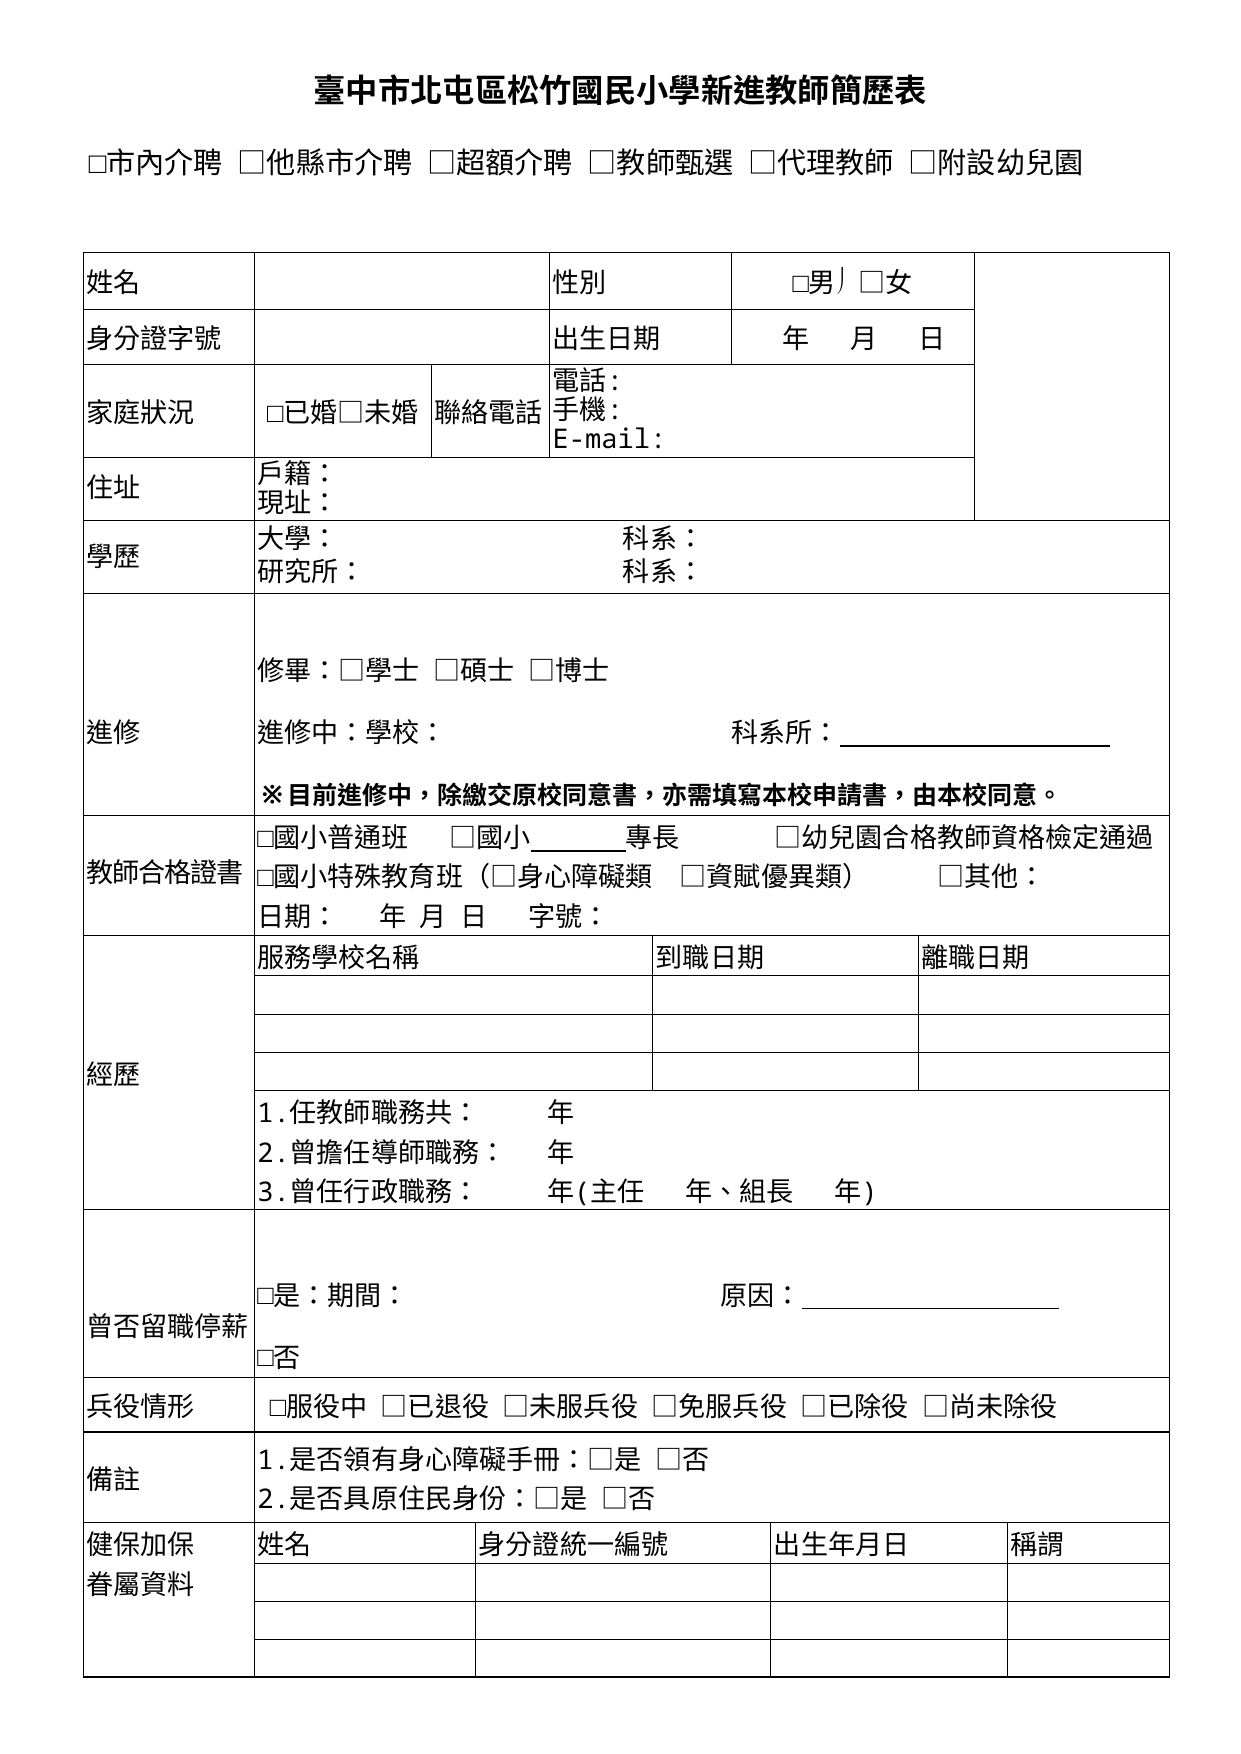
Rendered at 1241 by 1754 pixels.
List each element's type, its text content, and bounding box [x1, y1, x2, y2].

table_cell [653, 1053, 918, 1090]
table_cell [476, 1640, 770, 1676]
table_cell [1008, 1640, 1169, 1676]
table_cell 教師合格證書 [84, 816, 254, 934]
table_cell 到職日期 [653, 936, 918, 975]
table_cell □已婚□未婚 [255, 365, 431, 457]
table_cell □國小普通班 □國小 專長 □幼兒園合格教師資格檢定通過 □國小特殊教育班（□身心障礙類 □資賦優異類） □其他： 日期： 年 月 日 字號： [255, 816, 1169, 934]
text 臺中市北屯區松竹國民小學新進教師簡歷表 [89, 64, 1152, 111]
table_cell 身分證字號 [84, 310, 254, 363]
table_cell [1008, 1602, 1169, 1638]
table_cell 服務學校名稱 [255, 936, 652, 975]
table_cell [919, 1053, 1169, 1090]
table_cell 出生日期 [550, 310, 731, 363]
table_cell 出生年月日 [771, 1523, 1007, 1563]
table_cell 聯絡電話 [432, 365, 549, 457]
table_cell 學歷 [84, 521, 254, 593]
table_cell [255, 1602, 475, 1638]
table_cell [476, 1602, 770, 1638]
table_cell [476, 1564, 770, 1601]
table_cell □服役中 □已退役 □未服兵役 □免服兵役 □已除役 □尚未除役 [255, 1378, 1169, 1431]
table_cell 身分證統一編號 [476, 1523, 770, 1563]
table_cell 修畢：□學士 □碩士 □博士 進修中：學校： 科系所： ※目前進修中，除繳交原校同意書，亦需填寫本校申請書，由本校同意。 [255, 594, 1169, 814]
table_cell [255, 310, 549, 363]
table_cell [255, 976, 652, 1013]
table_cell 曾否留職停薪 [84, 1210, 254, 1377]
table_cell [653, 1015, 918, 1052]
table_cell 健保加保 眷屬資料 [84, 1523, 254, 1676]
table_header 性別 [550, 253, 731, 308]
table_header 姓名 [84, 253, 254, 308]
table_cell [919, 1015, 1169, 1052]
table_cell [653, 976, 918, 1013]
table_cell 電話: 手機: E-mail: [550, 365, 974, 457]
table_cell [1008, 1564, 1169, 1601]
table_cell [919, 976, 1169, 1013]
table_cell 住址 [84, 458, 254, 520]
table_cell 家庭狀況 [84, 365, 254, 457]
table_cell □是：期間： 原因： □否 [255, 1210, 1169, 1377]
table_cell [255, 1564, 475, 1601]
table_cell 兵役情形 [84, 1378, 254, 1431]
table_cell [771, 1602, 1007, 1638]
table_header □男 □女 [732, 253, 974, 308]
table_cell 年 月 日 [732, 310, 974, 363]
table_header [255, 253, 549, 308]
table_header [975, 253, 1169, 520]
table_cell 稱謂 [1008, 1523, 1169, 1563]
table_cell 進修 [84, 594, 254, 814]
text □市內介聘 □他縣市介聘 □超額介聘 □教師甄選 □代理教師 □附設幼兒園 [89, 140, 1152, 182]
table_cell [255, 1015, 652, 1052]
table_cell 經歷 [84, 936, 254, 1209]
table_cell 1.任教師職務共： 年 2.曾擔任導師職務： 年 3.曾任行政職務： 年(主任 年、組長 年) [255, 1091, 1169, 1209]
table_cell 戶籍： 現址： [255, 458, 974, 520]
table_cell [255, 1640, 475, 1676]
table_cell [771, 1640, 1007, 1676]
table_cell [255, 1053, 652, 1090]
table_cell 離職日期 [919, 936, 1169, 975]
table_cell 1.是否領有身心障礙手冊：□是 □否 2.是否具原住民身份：□是 □否 [255, 1433, 1169, 1522]
table_cell [771, 1564, 1007, 1601]
table_cell 備註 [84, 1433, 254, 1522]
table_cell 大學： 科系： 研究所： 科系： [255, 521, 1169, 593]
table_cell 姓名 [255, 1523, 475, 1563]
